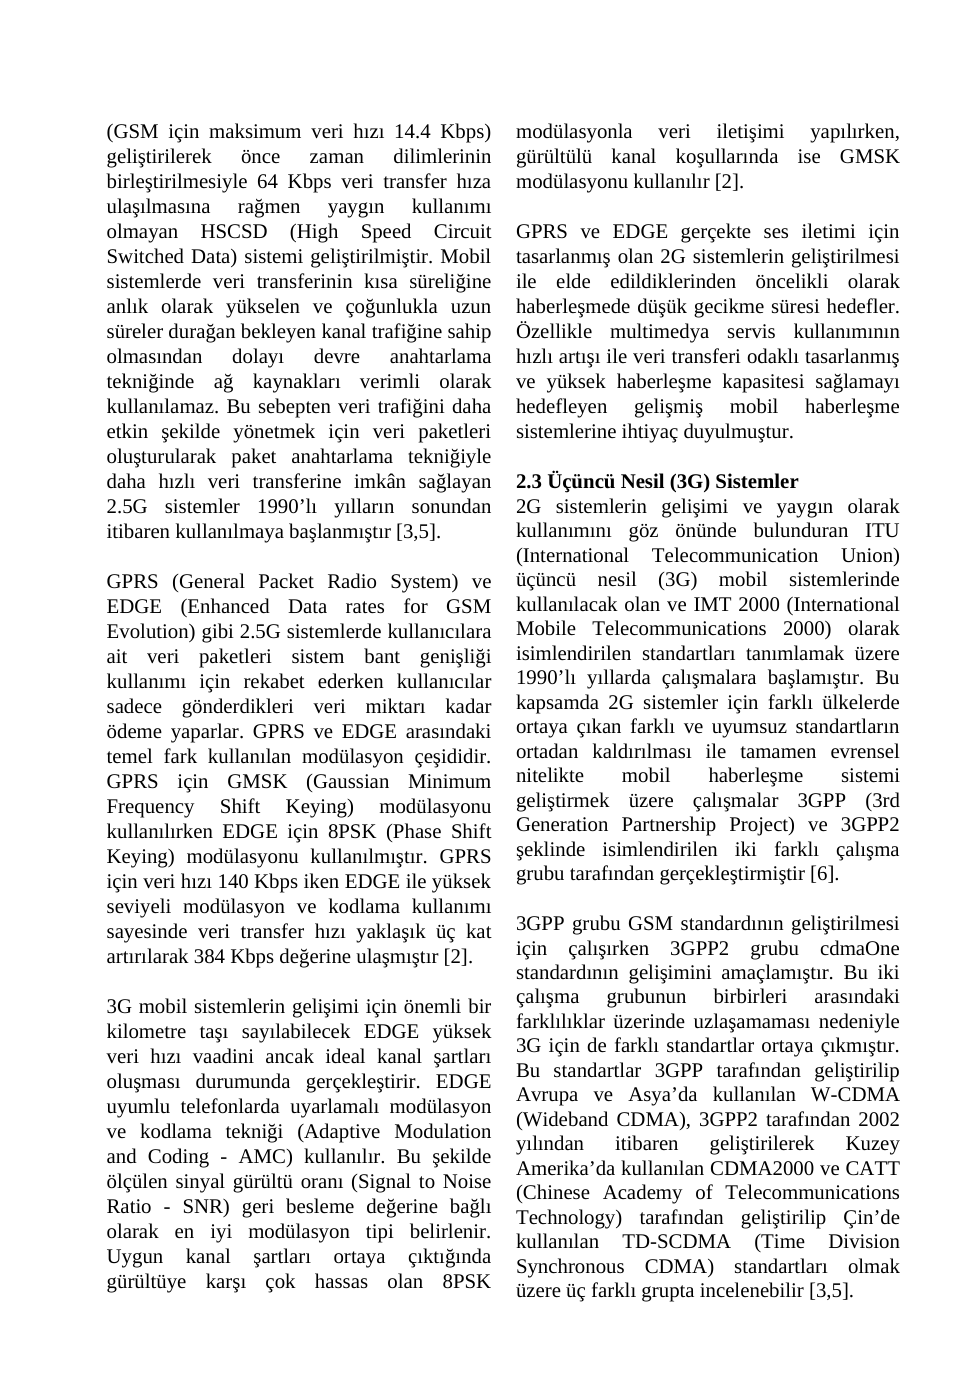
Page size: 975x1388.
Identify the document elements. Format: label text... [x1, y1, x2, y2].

text 2G sistemlerin gelişimi ve yaygın olarak kullanımını göz önünde bulunduran ITU (International Telecommunication Union) üçüncü nesil (3G) mobil sistemlerinde kullanılacak olan ve IMT 2000 (International Mobile Telecommunications 2000) olarak isimlendirilen standartları tanımlamak üzere 1990’lı yıllarda çalışmalara başlamıştır. Bu kapsamda 2G sistemler için farklı ülkelerde ortaya çıkan farklı ve uyumsuz standartların ortadan kaldırılması ile tamamen evrensel nitelikte mobil haberleşme sistemi geliştirmek üzere çalışmalar 3GPP (3rd Generation Partnership Project) ve 3GPP2 şeklinde isimlendirilen iki farklı çalışma grubu tarafından gerçekleştirmiştir [6]. [516, 494, 900, 885]
text modülasyonla veri iletişimi yapılırken, gürültülü kanal koşullarında ise GMSK modülasyonu kullanılır [2]. [516, 118, 900, 193]
text GPRS ve EDGE gerçekte ses iletimi için tasarlanmış olan 2G sistemlerin geliştirilmesi ile elde edildiklerinden öncelikli olarak haberleşmede düşük gecikme süresi hedefler. Özellikle multimedya servis kullanımının hızlı artışı ile veri transferi odaklı tasarlanmış ve yüksek haberleşme kapasitesi sağlamayı hedefleyen gelişmiş mobil haberleşme sistemlerine ihtiyaç duyulmuştur. [516, 218, 900, 443]
text GPRS (General Packet Radio System) ve EDGE (Enhanced Data rates for GSM Evolution) gibi 2.5G sistemlerde kullanıcılara ait veri paketleri sistem bant genişliği kullanımı için rekabet ederken kullanıcılar sadece gönderdikleri veri miktarı kadar ödeme yaparlar. GPRS ve EDGE arasındaki temel fark kullanılan modülasyon çeşididir. GPRS için GMSK (Gaussian Minimum Frequency Shift Keying) modülasyonu kullanılırken EDGE için 8PSK (Phase Shift Keying) modülasyonu kullanılmıştır. GPRS için veri hızı 140 Kbps iken EDGE ile yüksek seviyeli modülasyon ve kodlama kullanımı sayesinde veri transfer hızı yaklaşık üç kat artırılarak 384 Kbps değerine ulaşmıştır [2]. [106, 568, 492, 968]
text (GSM için maksimum veri hızı 14.4 Kbps) geliştirilerek önce zaman dilimlerinin birleştirilmesiyle 64 Kbps veri transfer hıza ulaşılmasına rağmen yaygın kullanımı olmayan HSCSD (High Speed Circuit Switched Data) sistemi geliştirilmiştir. Mobil sistemlerde veri transferinin kısa süreliğine anlık olarak yükselen ve çoğunlukla uzun süreler durağan bekleyen kanal trafiğine sahip olmasından dolayı devre anahtarlama tekniğinde ağ kaynakları verimli olarak kullanılamaz. Bu sebepten veri trafiğini daha etkin şekilde yönetmek için veri paketleri oluşturularak paket anahtarlama tekniğiyle daha hızlı veri transferine imkân sağlayan 2.5G sistemler 1990’lı yılların sonundan itibaren kullanılmaya başlanmıştır [3,5]. [106, 118, 492, 543]
text 2.3 Üçüncü Nesil (3G) Sistemler [516, 468, 900, 493]
text 3G mobil sistemlerin gelişimi için önemli bir kilometre taşı sayılabilecek EDGE yüksek veri hızı vaadini ancak ideal kanal şartları oluşması durumunda gerçekleştirir. EDGE uyumlu telefonlarda uyarlamalı modülasyon ve kodlama tekniği (Adaptive Modulation and Coding - AMC) kullanılır. Bu şekilde ölçülen sinyal gürültü oranı (Signal to Noise Ratio - SNR) geri besleme değerine bağlı olarak en iyi modülasyon tipi belirlenir. Uygun kanal şartları ortaya çıktığında gürültüye karşı çok hassas olan 8PSK [106, 993, 492, 1293]
text 3GPP grubu GSM standardının geliştirilmesi için çalışırken 3GPP2 grubu cdmaOne standardının gelişimini amaçlamıştır. Bu iki çalışma grubunun birbirleri arasındaki farklılıklar üzerinde uzlaşamaması nedeniyle 3G için de farklı standartlar ortaya çıkmıştır. Bu standartlar 3GPP tarafından geliştirilip Avrupa ve Asya’da kullanılan W-CDMA (Wideband CDMA), 3GPP2 tarafından 2002 yılından itibaren geliştirilerek Kuzey Amerika’da kullanılan CDMA2000 ve CATT (Chinese Academy of Telecommunications Technology) tarafından geliştirilip Çin’de kullanılan TD-SCDMA (Time Division Synchronous CDMA) standartları olmak üzere üç farklı grupta incelenebilir [3,5]. [516, 911, 900, 1302]
